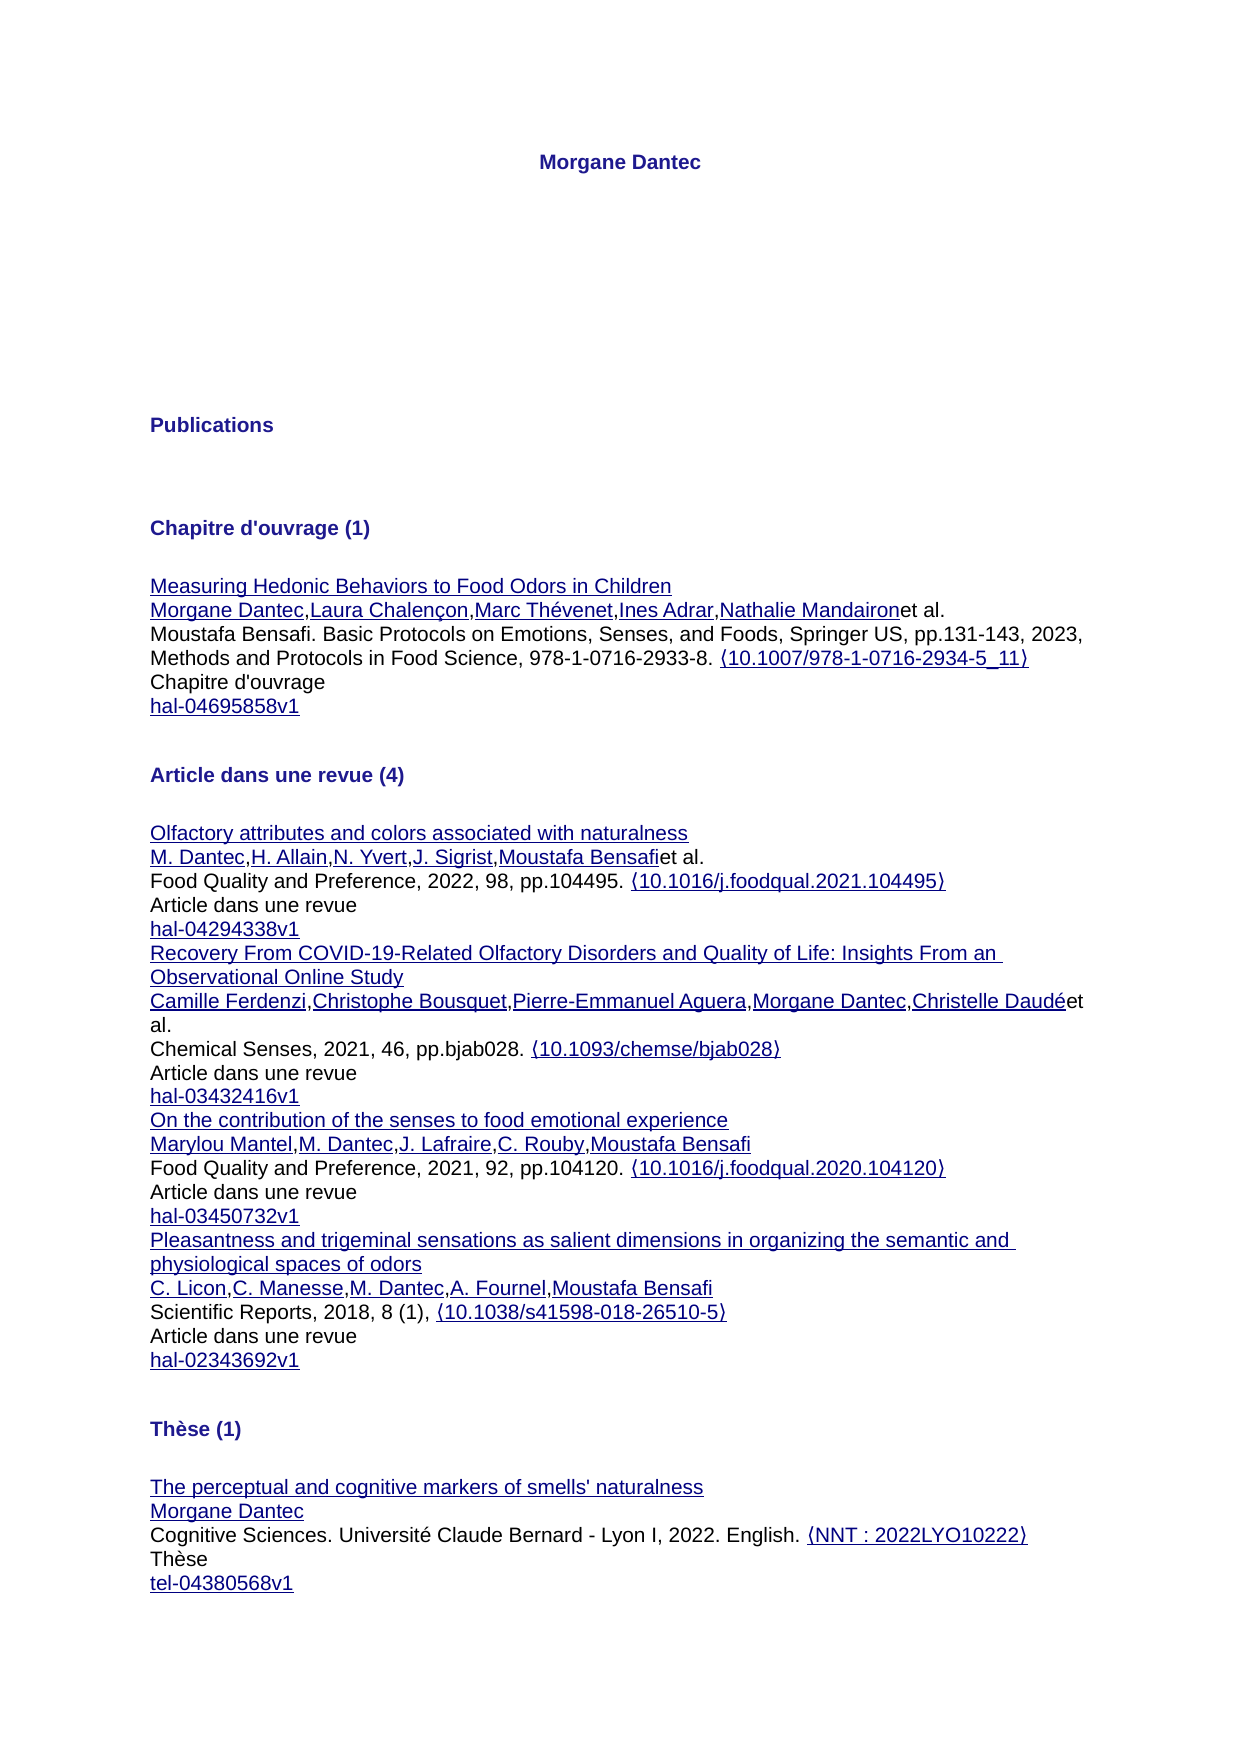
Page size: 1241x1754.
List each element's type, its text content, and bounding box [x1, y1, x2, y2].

table_header Olfactory attributes and colors associated with naturalness M. Dantec,H. Allain,N. Yvert,J. Sigrist,Moustafa Bensafiet al. Food Quality and Preference, 2022, 98, pp.104495. ⟨10.1016/j.foodqual.2021.104495⟩ Article dans une revue hal-04294338v1 [150, 821, 1090, 941]
subtitle Chapitre d'ouvrage (1) [150, 516, 1090, 539]
subtitle Publications [150, 412, 1090, 436]
subtitle Article dans une revue (4) [150, 762, 1090, 786]
table_cell On the contribution of the senses to food emotional experience Marylou Mantel,M. Dantec,J. Lafraire,C. Rouby,Moustafa Bensafi Food Quality and Preference, 2021, 92, pp.104120. ⟨10.1016/j.foodqual.2020.104120⟩ Article dans une revue hal-03450732v1 [150, 1108, 1090, 1228]
table_cell Recovery From COVID-19-Related Olfactory Disorders and Quality of Life: Insights From an Observational Online Study Camille Ferdenzi,Christophe Bousquet,Pierre-Emmanuel Aguera,Morgane Dantec,Christelle Daudéet al. Chemical Senses, 2021, 46, pp.bjab028. ⟨10.1093/chemse/bjab028⟩ Article dans une revue hal-03432416v1 [150, 941, 1090, 1108]
subtitle Thèse (1) [150, 1417, 1090, 1441]
table_cell Pleasantness and trigeminal sensations as salient dimensions in organizing the semantic and physiological spaces of odors C. Licon,C. Manesse,M. Dantec,A. Fournel,Moustafa Bensafi Scientific Reports, 2018, 8 (1), ⟨10.1038/s41598-018-26510-5⟩ Article dans une revue hal-02343692v1 [150, 1228, 1090, 1372]
subtitle Morgane Dantec [150, 150, 1090, 174]
table_header The perceptual and cognitive markers of smells' naturalness Morgane Dantec Cognitive Sciences. Université Claude Bernard - Lyon I, 2022. English. ⟨NNT : 2022LYO10222⟩ Thèse tel-04380568v1 [150, 1475, 1090, 1595]
table_header Measuring Hedonic Behaviors to Food Odors in Children Morgane Dantec,Laura Chalençon,Marc Thévenet,Ines Adrar,Nathalie Mandaironet al. Moustafa Bensafi. Basic Protocols on Emotions, Senses, and Foods, Springer US, pp.131-143, 2023, Methods and Protocols in Food Science, 978-1-0716-2933-8. ⟨10.1007/978-1-0716-2934-5_11⟩ Chapitre d'ouvrage hal-04695858v1 [150, 574, 1090, 718]
